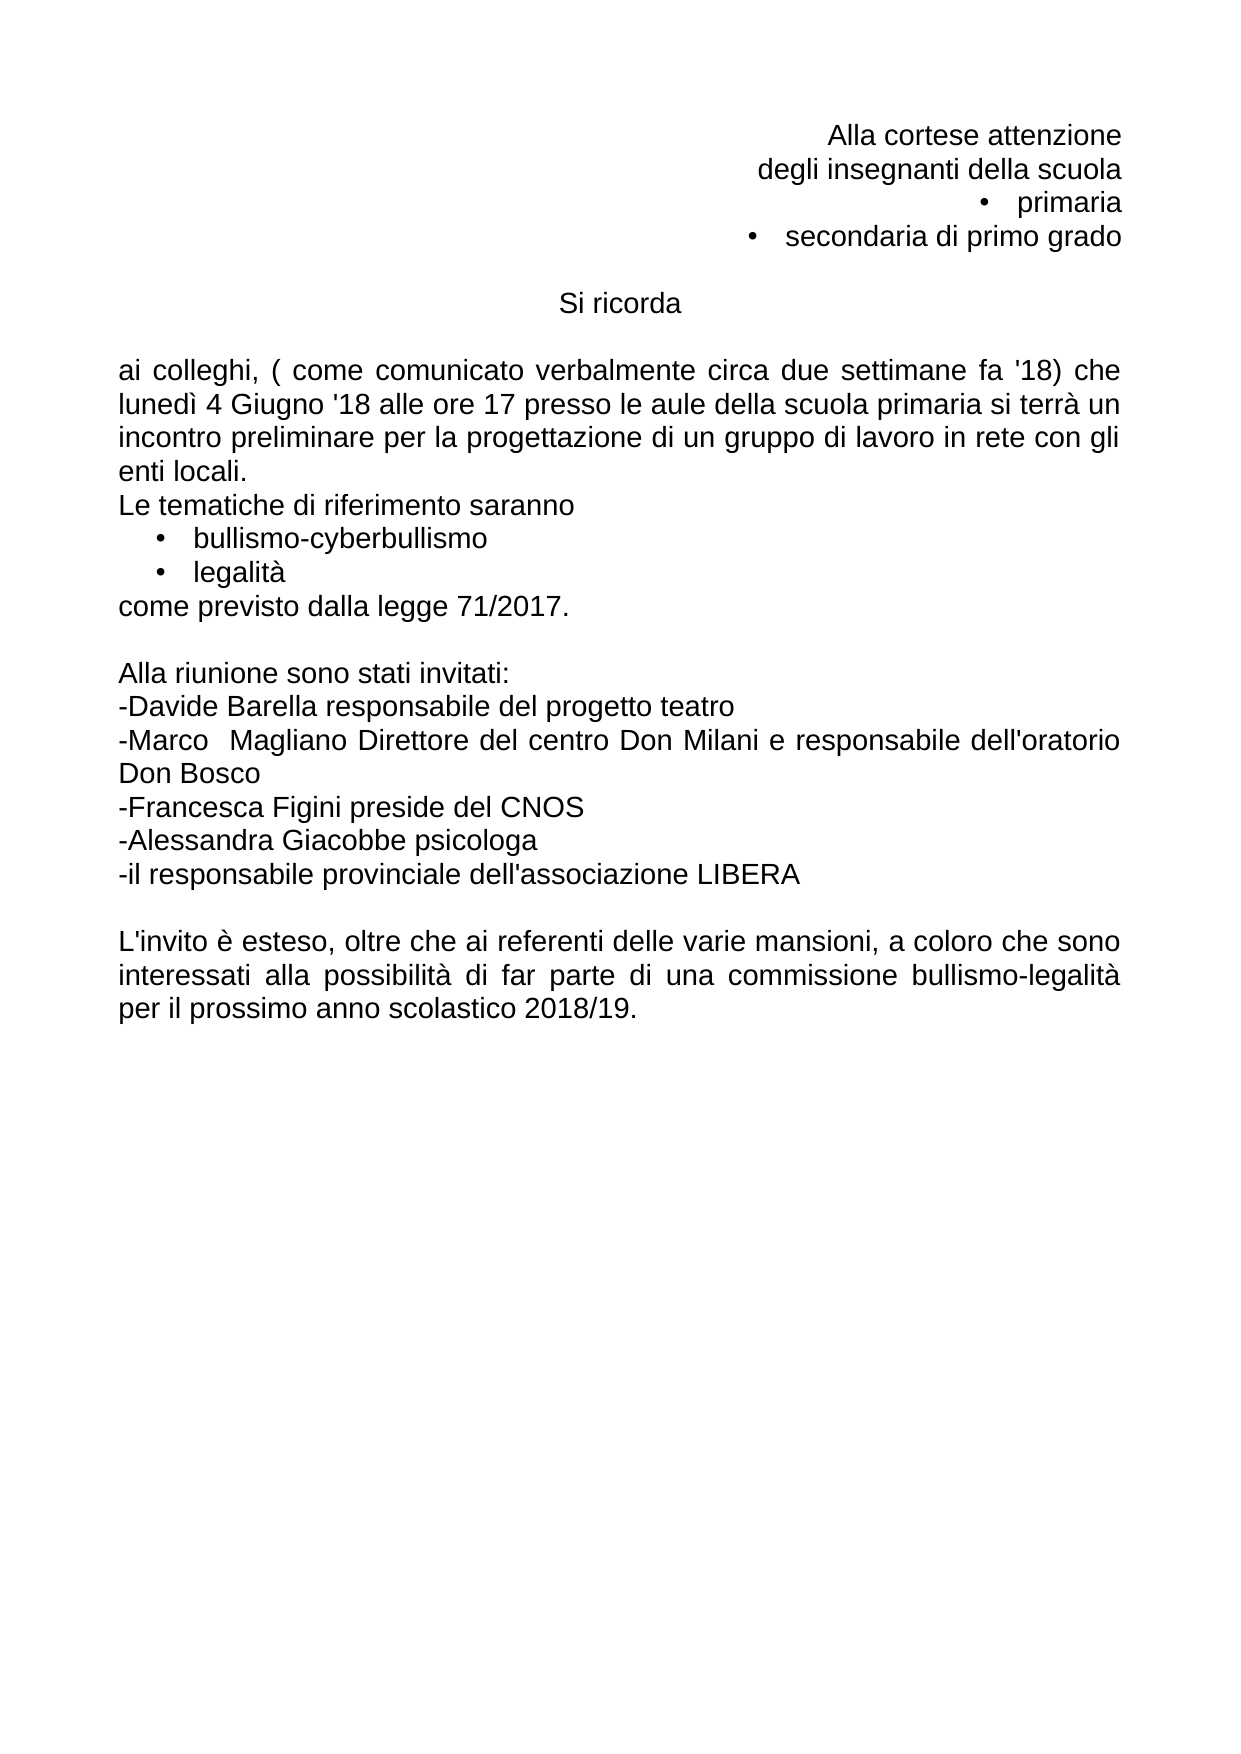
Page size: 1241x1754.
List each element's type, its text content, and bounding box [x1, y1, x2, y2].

text Alla cortese attenzione [118, 118, 1122, 152]
list bullismo-cyberbullismo [156, 521, 1122, 555]
text degli insegnanti della scuola [118, 152, 1122, 185]
text -Francesca Figini preside del CNOS [118, 790, 1122, 823]
text L'invito è esteso, oltre che ai referenti delle varie mansioni, a coloro che sono interessati alla possibilità di far parte di una commissione bullismo-legalità per il prossimo anno scolastico 2018/19. [118, 924, 1122, 1024]
list legalità [156, 555, 1122, 588]
text Alla riunione sono stati invitati: [118, 656, 1122, 689]
text -Alessandra Giacobbe psicologa [118, 823, 1122, 857]
list primaria [156, 185, 1122, 219]
text Si ricorda [118, 286, 1122, 320]
list secondaria di primo grado [156, 219, 1122, 253]
text -il responsabile provinciale dell'associazione LIBERA [118, 857, 1122, 890]
text ai colleghi, ( come comunicato verbalmente circa due settimane fa '18) che lunedì 4 Giugno '18 alle ore 17 presso le aule della scuola primaria si terrà un incontro preliminare per la progettazione di un gruppo di lavoro in rete con gli enti locali. [118, 353, 1122, 487]
text -Davide Barella responsabile del progetto teatro [118, 689, 1122, 723]
text -Marco Magliano Direttore del centro Don Milani e responsabile dell'oratorio Don Bosco [118, 723, 1122, 790]
text come previsto dalla legge 71/2017. [118, 588, 1122, 622]
text Le tematiche di riferimento saranno [118, 487, 1122, 521]
